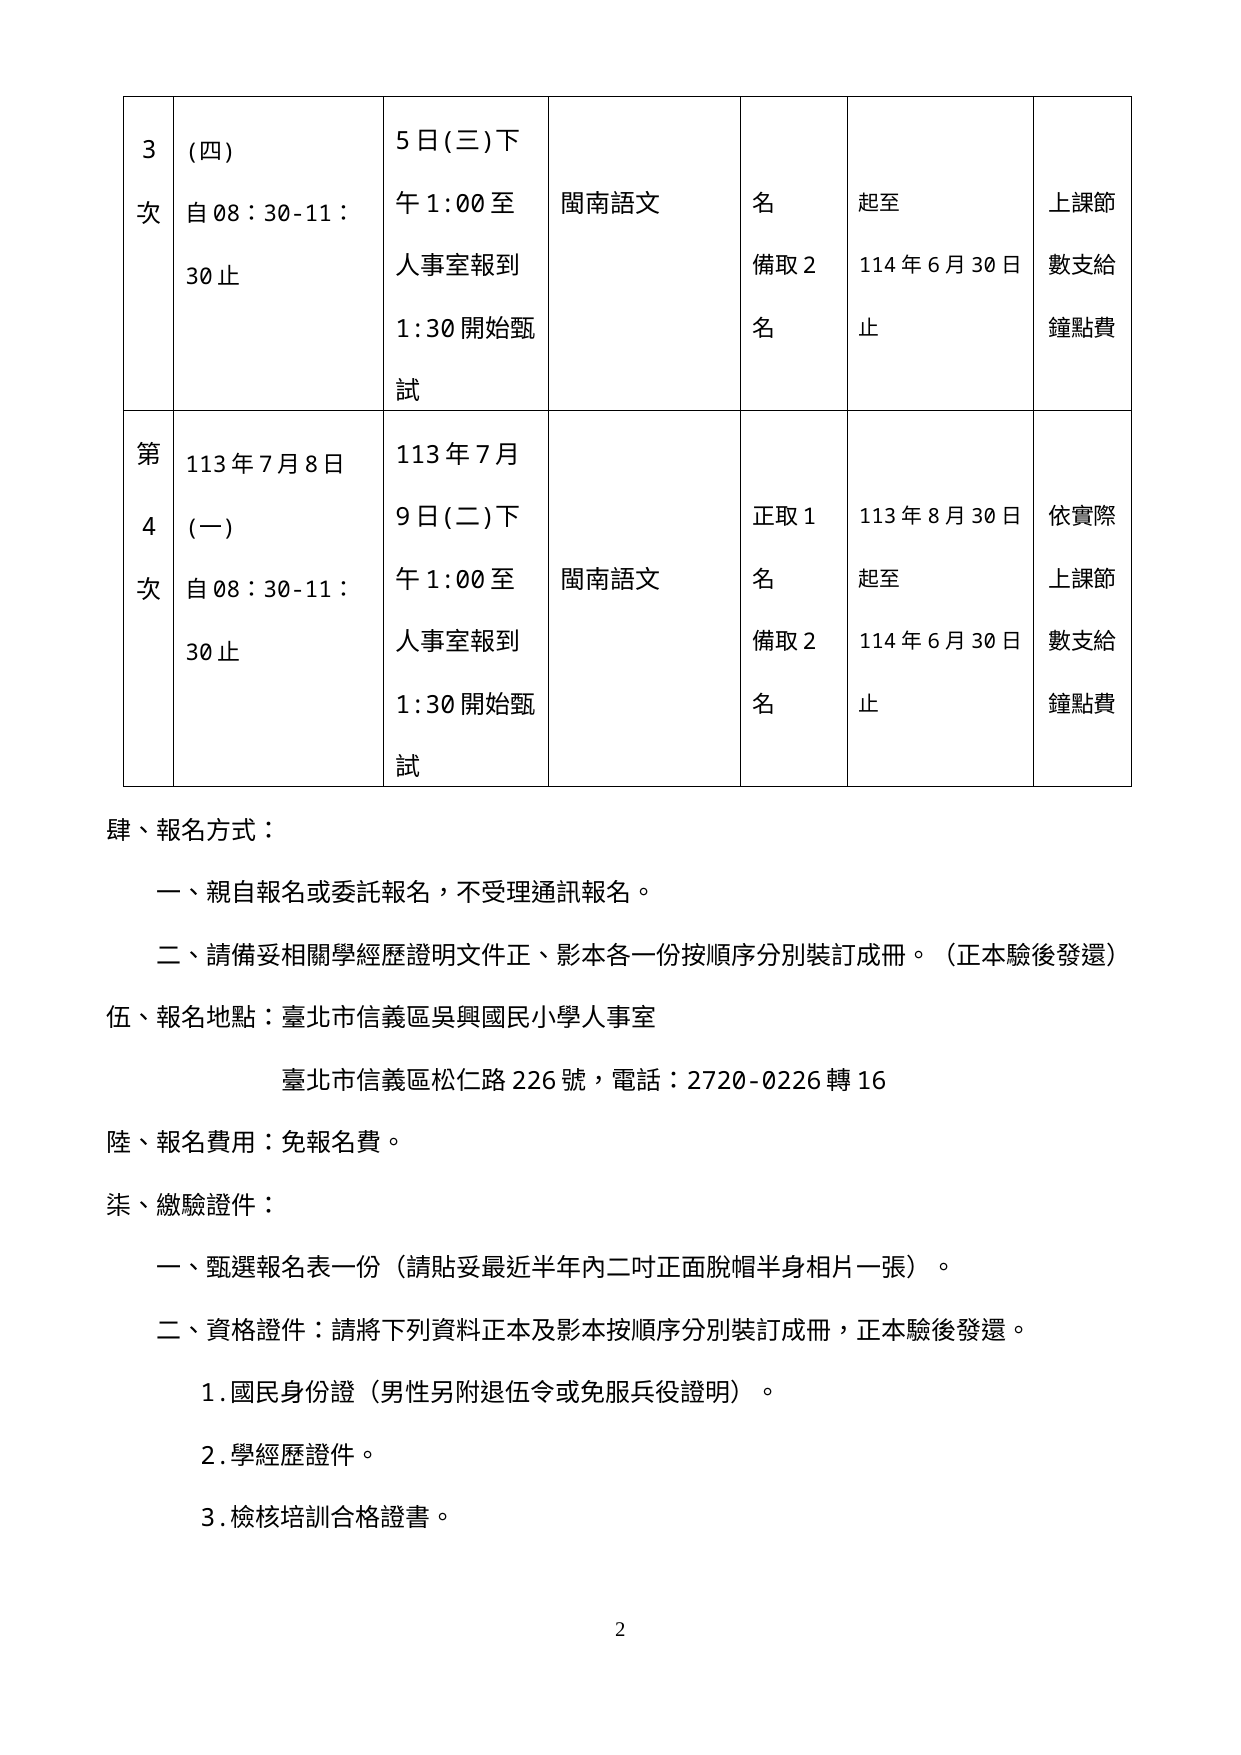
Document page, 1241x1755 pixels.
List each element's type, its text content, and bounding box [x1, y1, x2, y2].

table_cell [106, 96, 123, 410]
text 肆、報名方式： [106, 787, 1134, 849]
table_cell 正取1名 備取2名 [741, 411, 847, 786]
text 3.檢核培訓合格證書。 [200, 1474, 1134, 1537]
table_cell (四) 自08：30-11：30止 [174, 97, 383, 410]
table_cell 名 備取2名 [741, 97, 847, 410]
table_cell 3次 [124, 97, 173, 410]
table_cell 起至 114年6月30日止 [848, 97, 1033, 410]
text 一、甄選報名表一份（請貼妥最近半年內二吋正面脫帽半身相片一張）。 [106, 1224, 1134, 1287]
text 一、親自報名或委託報名，不受理通訊報名。 [156, 849, 1134, 912]
text 1.國民身份證（男性另附退伍令或免服兵役證明）。 [200, 1349, 1134, 1412]
table_cell 依實際上課節數支給鐘點費 [1034, 411, 1131, 786]
text 臺北市信義區松仁路226號，電話：2720-0226轉16 [169, 1037, 1134, 1099]
table_cell [106, 410, 123, 476]
text 2.學經歷證件。 [200, 1412, 1134, 1474]
table_cell 113年7月8日(一) 自08：30-11：30止 [174, 411, 383, 786]
table_cell [106, 476, 123, 786]
table_cell 第 4 次 [124, 411, 173, 786]
text 柒、繳驗證件： [106, 1162, 1134, 1224]
text 伍、報名地點：臺北市信義區吳興國民小學人事室 [106, 974, 1134, 1037]
table_cell 閩南語文 [549, 97, 740, 410]
table_cell 上課節數支給鐘點費 [1034, 97, 1131, 410]
text 陸、報名費用：免報名費。 [106, 1099, 1134, 1162]
table_cell 113年8月30日起至 114年6月30日止 [848, 411, 1033, 786]
text 二、請備妥相關學經歷證明文件正、影本各一份按順序分別裝訂成冊。（正本驗後發還） [156, 912, 1134, 974]
text 二、資格證件：請將下列資料正本及影本按順序分別裝訂成冊，正本驗後發還。 [106, 1287, 1134, 1349]
table_cell 閩南語文 [549, 411, 740, 786]
table_cell 5日(三)下午1:00至人事室報到 1:30開始甄試 [384, 97, 548, 410]
table_cell 113年7月9日(二)下午1:00至人事室報到 1:30開始甄試 [384, 411, 548, 786]
